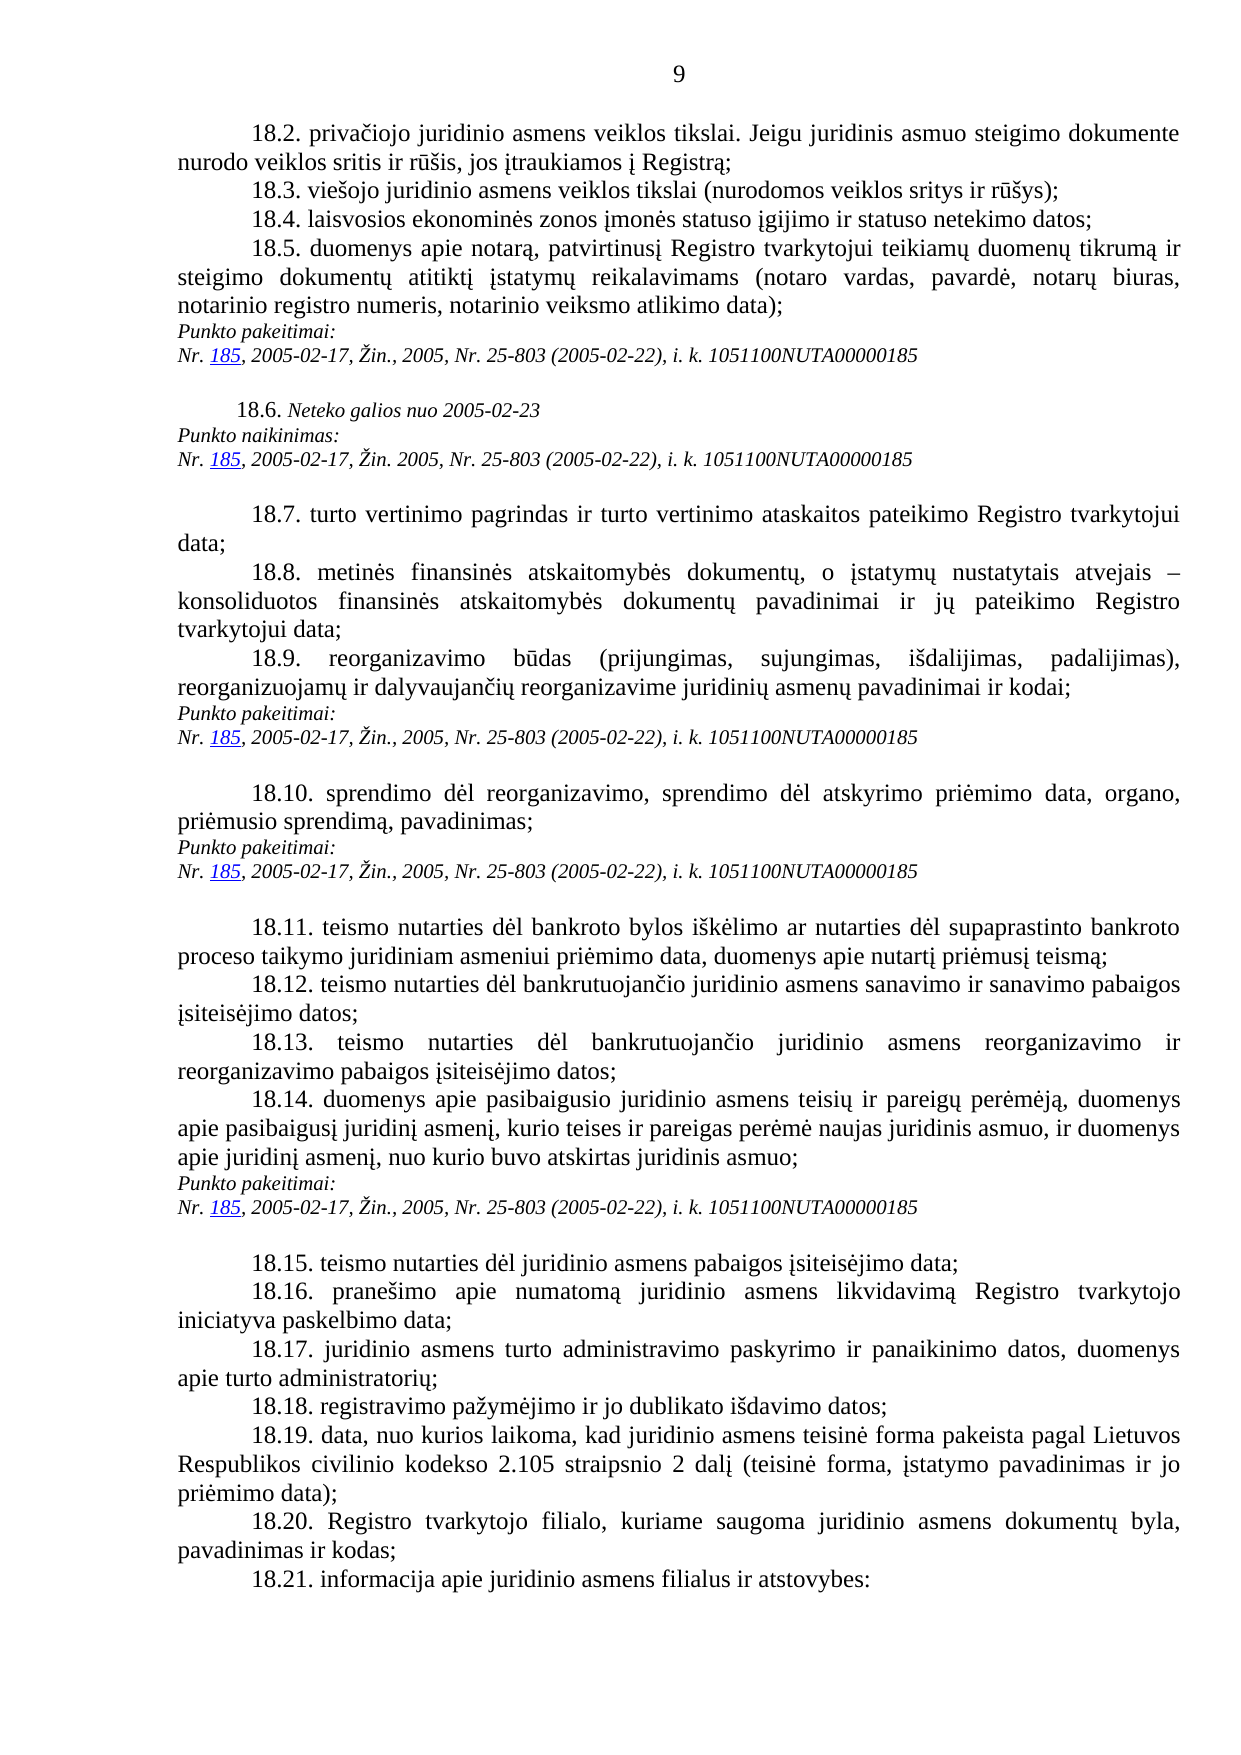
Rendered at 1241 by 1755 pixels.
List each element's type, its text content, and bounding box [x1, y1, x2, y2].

text Nr. 185, 2005-02-17, Žin., 2005, Nr. 25-803 (2005-02-22), i. k. 1051100NUTA00000185 [177, 859, 1181, 883]
text 18.19. data, nuo kurios laikoma, kad juridinio asmens teisinė forma pakeista pagal Lietuvos Respublikos civilinio kodekso 2.105 straipsnio 2 dalį (teisinė forma, įstatymo pavadinimas ir jo priėmimo data); [177, 1420, 1181, 1506]
text 18.15. teismo nutarties dėl juridinio asmens pabaigos įsiteisėjimo data; [177, 1248, 1181, 1276]
text 18.17. juridinio asmens turto administravimo paskyrimo ir panaikinimo datos, duomenys apie turto administratorių; [177, 1334, 1181, 1391]
text 18.2. privačiojo juridinio asmens veiklos tikslai. Jeigu juridinis asmuo steigimo dokumente nurodo veiklos sritis ir rūšis, jos įtraukiamos į Registrą; [177, 118, 1181, 176]
text Punkto pakeitimai: [177, 1171, 1181, 1195]
text Punkto pakeitimai: [177, 319, 1181, 343]
text 18.9. reorganizavimo būdas (prijungimas, sujungimas, išdalijimas, padalijimas), reorganizuojamų ir dalyvaujančių reorganizavime juridinių asmenų pavadinimai ir kodai; [177, 643, 1181, 701]
text 18.7. turto vertinimo pagrindas ir turto vertinimo ataskaitos pateikimo Registro tvarkytojui data; [177, 499, 1181, 557]
text 18.14. duomenys apie pasibaigusio juridinio asmens teisių ir pareigų perėmėją, duomenys apie pasibaigusį juridinį asmenį, kurio teises ir pareigas perėmė naujas juridinis asmuo, ir duomenys apie juridinį asmenį, nuo kurio buvo atskirtas juridinis asmuo; [177, 1084, 1181, 1171]
text 18.8. metinės finansinės atskaitomybės dokumentų, o įstatymų nustatytais atvejais – konsoliduotos finansinės atskaitomybės dokumentų pavadinimai ir jų pateikimo Registro tvarkytojui data; [177, 557, 1181, 643]
text Nr. 185, 2005-02-17, Žin., 2005, Nr. 25-803 (2005-02-22), i. k. 1051100NUTA00000185 [177, 725, 1181, 749]
text 18.21. informacija apie juridinio asmens filialus ir atstovybes: [177, 1564, 1181, 1593]
text 18.16. pranešimo apie numatomą juridinio asmens likvidavimą Registro tvarkytojo iniciatyva paskelbimo data; [177, 1276, 1181, 1334]
text 18.18. registravimo pažymėjimo ir jo dublikato išdavimo datos; [177, 1391, 1181, 1420]
text 18.4. laisvosios ekonominės zonos įmonės statuso įgijimo ir statuso netekimo datos; [177, 204, 1181, 233]
text Nr. 185, 2005-02-17, Žin., 2005, Nr. 25-803 (2005-02-22), i. k. 1051100NUTA00000185 [177, 343, 1181, 367]
text 18.5. duomenys apie notarą, patvirtinusį Registro tvarkytojui teikiamų duomenų tikrumą ir steigimo dokumentų atitiktį įstatymų reikalavimams (notaro vardas, pavardė, notarų biuras, notarinio registro numeris, notarinio veiksmo atlikimo data); [177, 233, 1181, 319]
text 18.13. teismo nutarties dėl bankrutuojančio juridinio asmens reorganizavimo ir reorganizavimo pabaigos įsiteisėjimo datos; [177, 1027, 1181, 1084]
text 18.20. Registro tvarkytojo filialo, kuriame saugoma juridinio asmens dokumentų byla, pavadinimas ir kodas; [177, 1506, 1181, 1564]
text Nr. 185, 2005-02-17, Žin. 2005, Nr. 25-803 (2005-02-22), i. k. 1051100NUTA00000185 [177, 447, 1181, 471]
text Punkto pakeitimai: [177, 835, 1181, 859]
text Nr. 185, 2005-02-17, Žin., 2005, Nr. 25-803 (2005-02-22), i. k. 1051100NUTA00000185 [177, 1195, 1181, 1219]
text 18.3. viešojo juridinio asmens veiklos tikslai (nurodomos veiklos sritys ir rūšys); [177, 176, 1181, 204]
text Punkto pakeitimai: [177, 701, 1181, 725]
text 18.11. teismo nutarties dėl bankroto bylos iškėlimo ar nutarties dėl supaprastinto bankroto proceso taikymo juridiniam asmeniui priėmimo data, duomenys apie nutartį priėmusį teismą; [177, 912, 1181, 969]
text 18.12. teismo nutarties dėl bankrutuojančio juridinio asmens sanavimo ir sanavimo pabaigos įsiteisėjimo datos; [177, 969, 1181, 1027]
text Punkto naikinimas: [177, 423, 1181, 447]
text 18.6. Neteko galios nuo 2005-02-23 [177, 396, 1181, 423]
text 18.10. sprendimo dėl reorganizavimo, sprendimo dėl atskyrimo priėmimo data, organo, priėmusio sprendimą, pavadinimas; [177, 778, 1181, 835]
